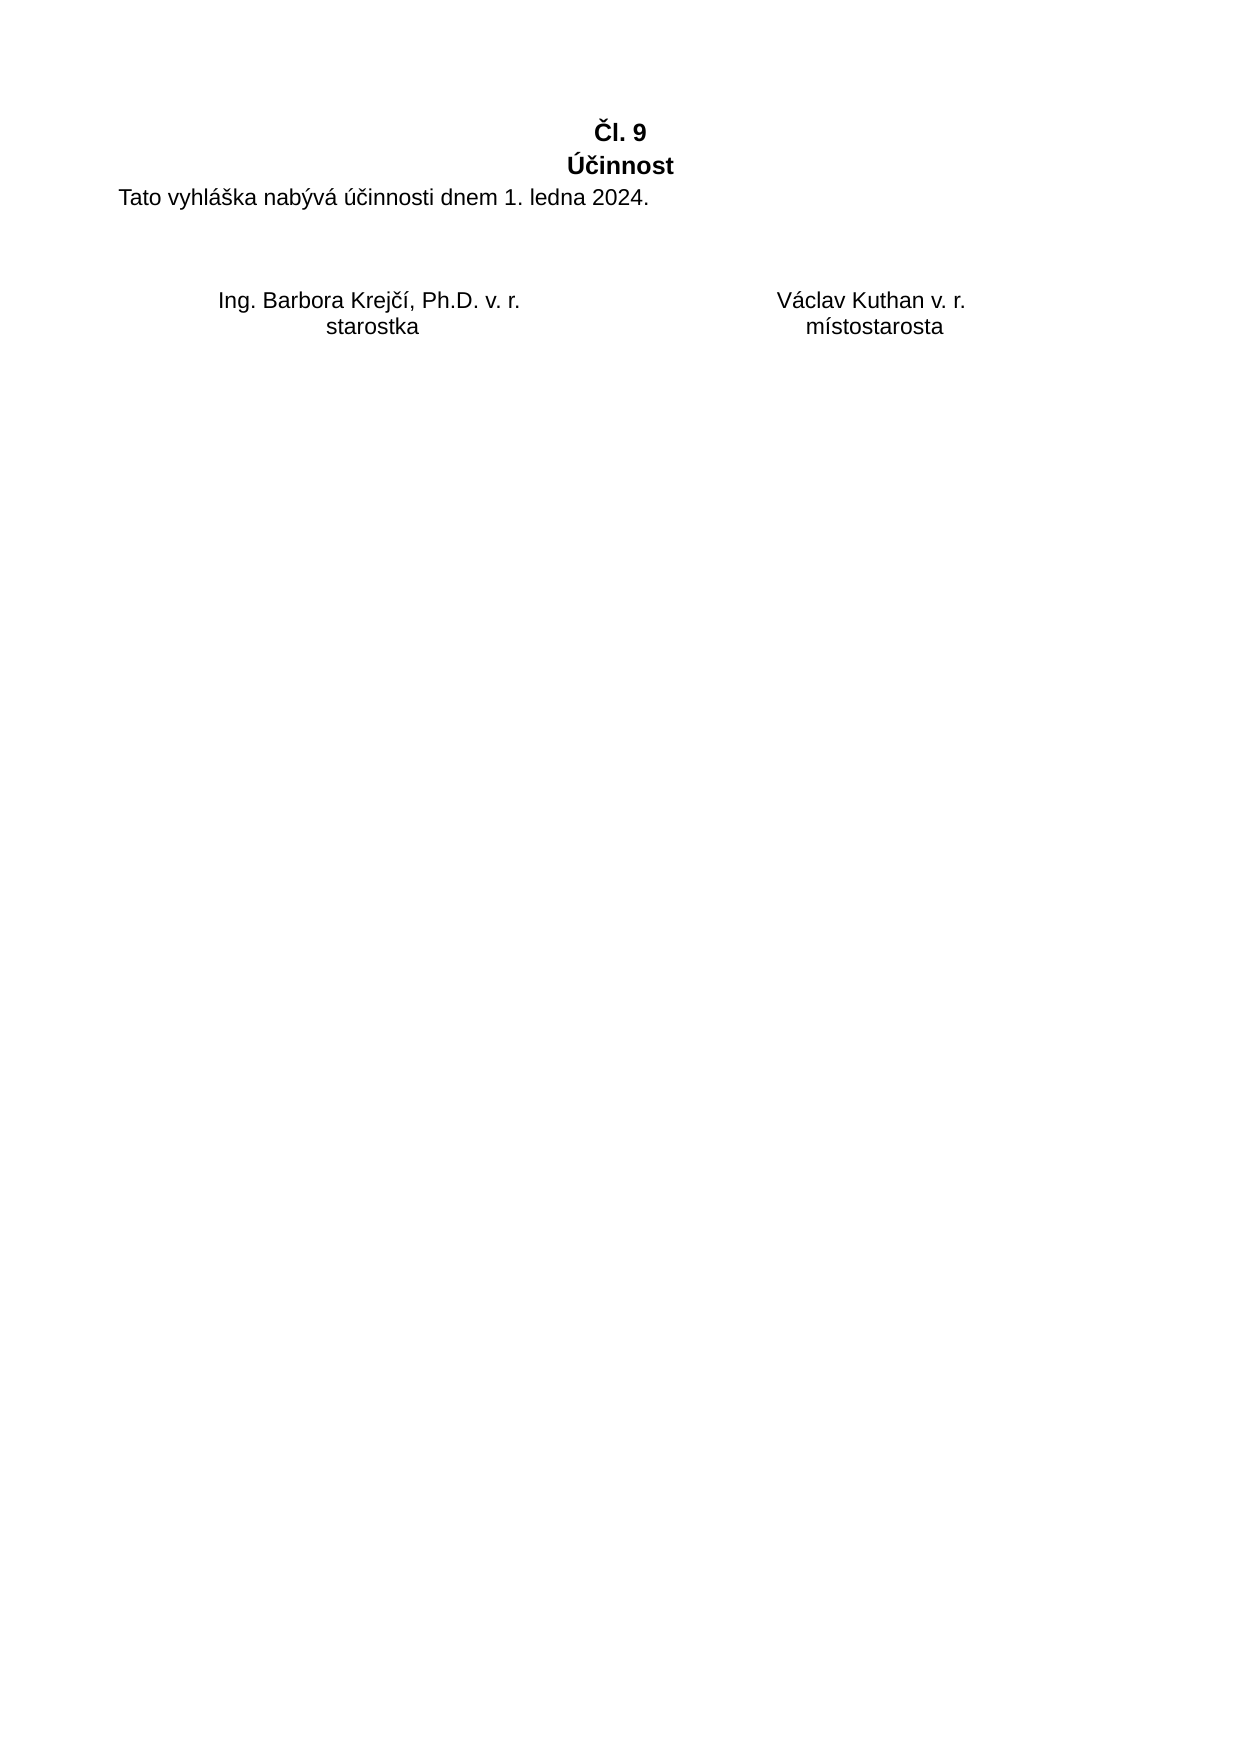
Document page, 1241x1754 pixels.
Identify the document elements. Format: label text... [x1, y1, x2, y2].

table_header Ing. Barbora Krejčí, Ph.D. v. r. starostka [118, 227, 620, 345]
table_header Václav Kuthan v. r. místostarosta [620, 227, 1122, 345]
subtitle Čl. 9 Účinnost [118, 118, 1122, 180]
table_cell [118, 345, 620, 463]
text Tato vyhláška nabývá účinnosti dnem 1. ledna 2024. [118, 184, 1122, 211]
table_cell [620, 345, 1122, 463]
